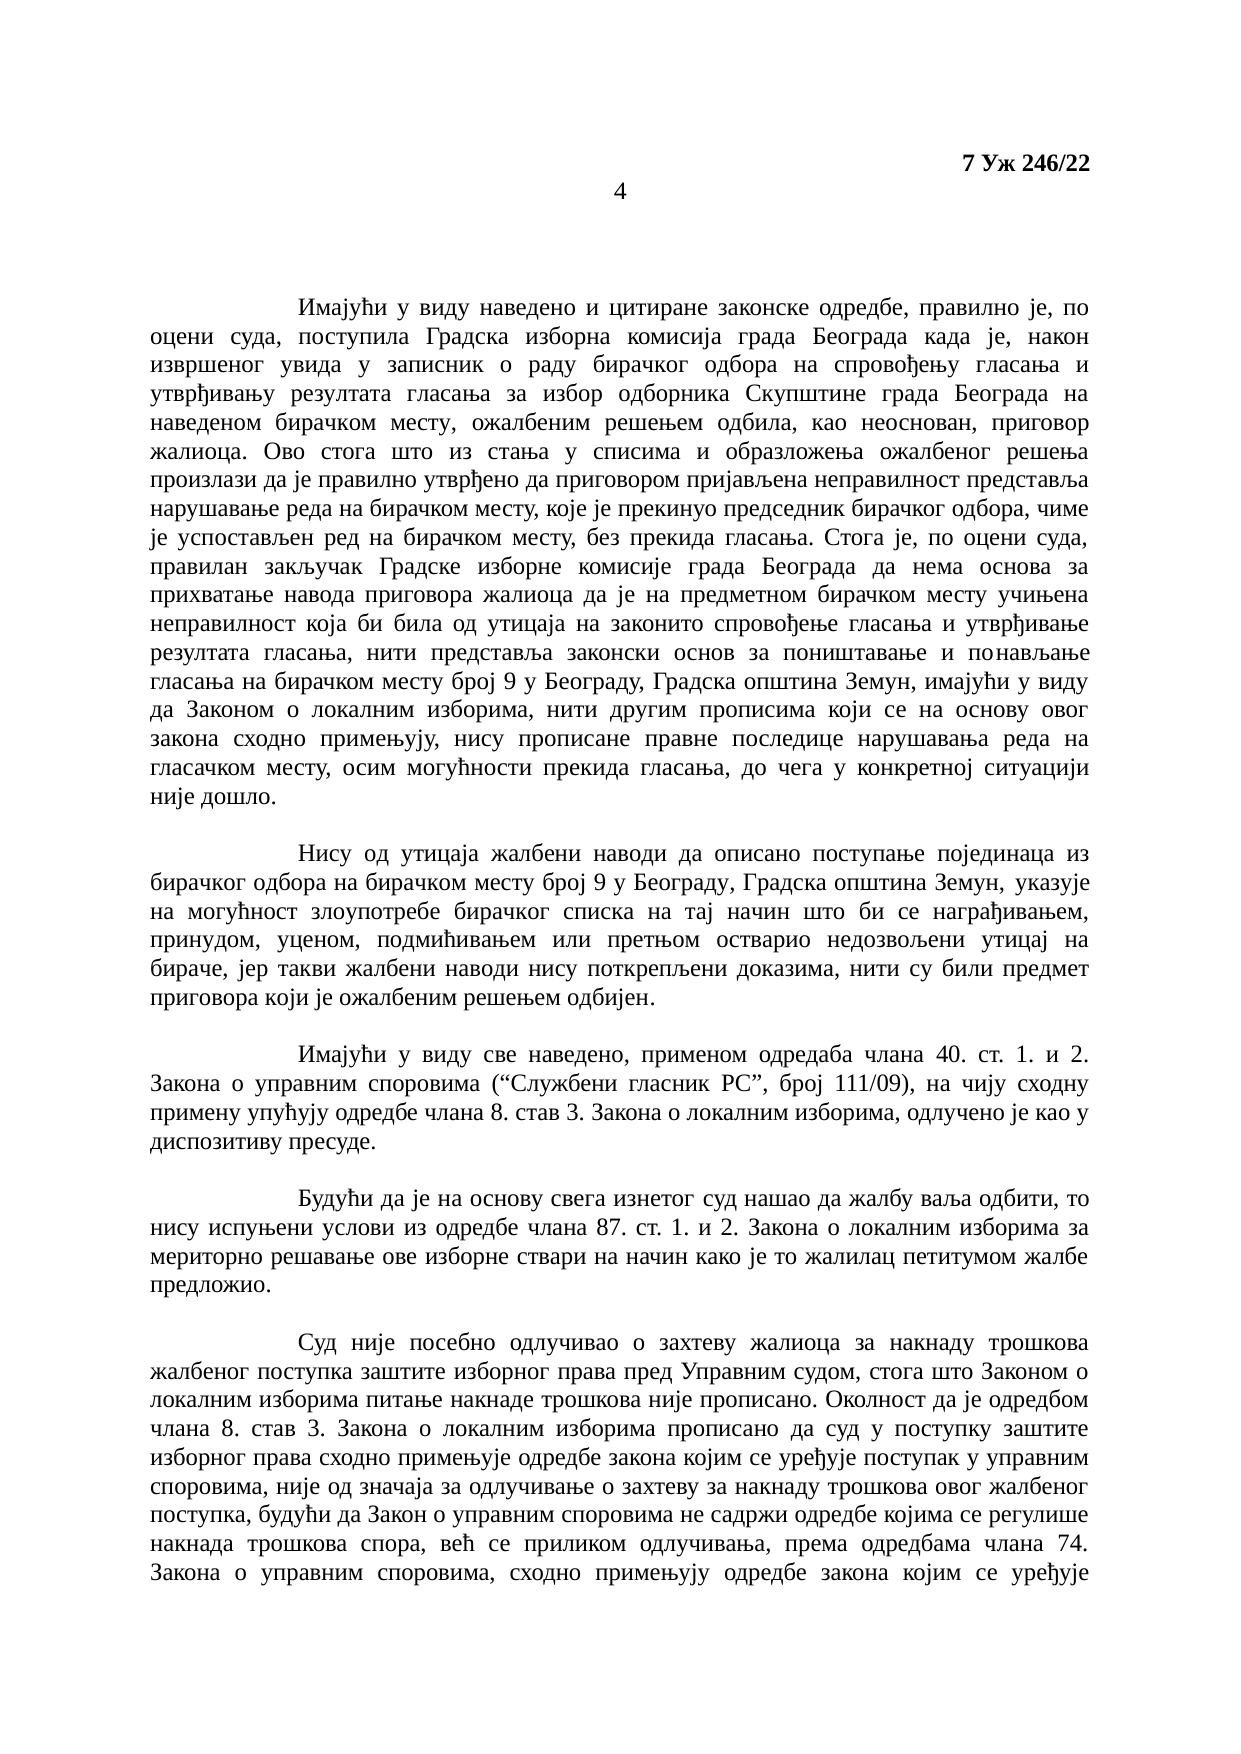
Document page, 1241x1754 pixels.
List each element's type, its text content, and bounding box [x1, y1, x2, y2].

text Имајући у виду наведено и цитиране законске одредбе, правилно је, по оцени суда, поступила Градска изборна комисија града Београда када је, након извршеног увида у записник о раду бирачког одбора на спровођењу гласања и утврђивању резултата гласања за избор одборника Скупштине града Београда на наведеном бирачком месту, ожалбеним решењем одбила, као неоснован, приговор жалиоца. Ово стога што из стања у списима и образложења ожалбеног решења произлази да је правилно утврђено да приговором пријављена неправилност представља нарушавање реда на бирачком месту, које је прекинуо председник бирачког одбора, чиме је успостављен ред на бирачком месту, без прекида гласања. Стога је, по оцени суда, правилан закључак Градске изборне комисије града Београда да нема основа за прихватање навода приговора жалиоца да је на предметном бирачком месту учињена неправилност која би била од утицаја на законито спровођење гласања и утврђивање резултата гласања, нити представља законски основ за поништавање и понављање гласања на бирачком месту број 9 у Београду, Градска општина Земун, имајући у виду да Законом о локалним изборима, нити другим прописима који се на основу овог закона сходно примењују, нису прописане правне последице нарушавања реда на гласачком месту, осим могућности прекида гласања, до чега у конкретној ситуацији није дошло. [150, 292, 1090, 809]
text Имајући у виду све наведено, применом одредаба члана 40. ст. 1. и 2. Закона о управним споровима (“Службени гласник РС”, број 111/09), на чију сходну примену упућују одредбе члана 8. став 3. Закона о локалним изборима, одлучено је као у диспозитиву пресуде. [150, 1039, 1090, 1154]
text Суд није посебно одлучивао о захтеву жалиоца за накнаду трошкова жалбеног поступка заштите изборног права пред Управним судом, стога што Законом о локалним изборима питање накнаде трошкова није прописано. Околност да је одредбом члана 8. став 3. Закона о локалним изборима прописано да суд у поступку заштите изборног права сходно примењује одредбе закона којим се уређује поступак у управним споровима, није од значаја за одлучивање о захтеву за накнаду трошкова овог жалбеног поступка, будући да Закон о управним споровима не садржи одредбе којима се регулише накнада трошкова спора, већ се приликом одлучивања, према одредбама члана 74. Закона о управним споровима, сходно примењују одредбе закона којим се уређује [150, 1327, 1090, 1586]
text Будући да је на основу свега изнетог суд нашао да жалбу ваља одбити, то нису испуњени услови из одредбе члана 87. ст. 1. и 2. Закона о локалним изборима за мериторно решавање ове изборне ствари на начин како је то жалилац петитумом жалбе предложио. [150, 1183, 1090, 1298]
text Нису од утицаја жалбени наводи да описано поступање појединаца из бирачког одбора на бирачком месту број 9 у Београду, Градска општина Земун, указује на могућност злоупотребе бирачког списка на тај начин што би се награђивањем, принудом, уценом, подмићивањем или претњом остварио недозвољени утицај на бираче, јер такви жалбени наводи нису поткрепљени доказима, нити су били предмет приговора који је ожалбеним решењем одбијен. [150, 838, 1090, 1011]
